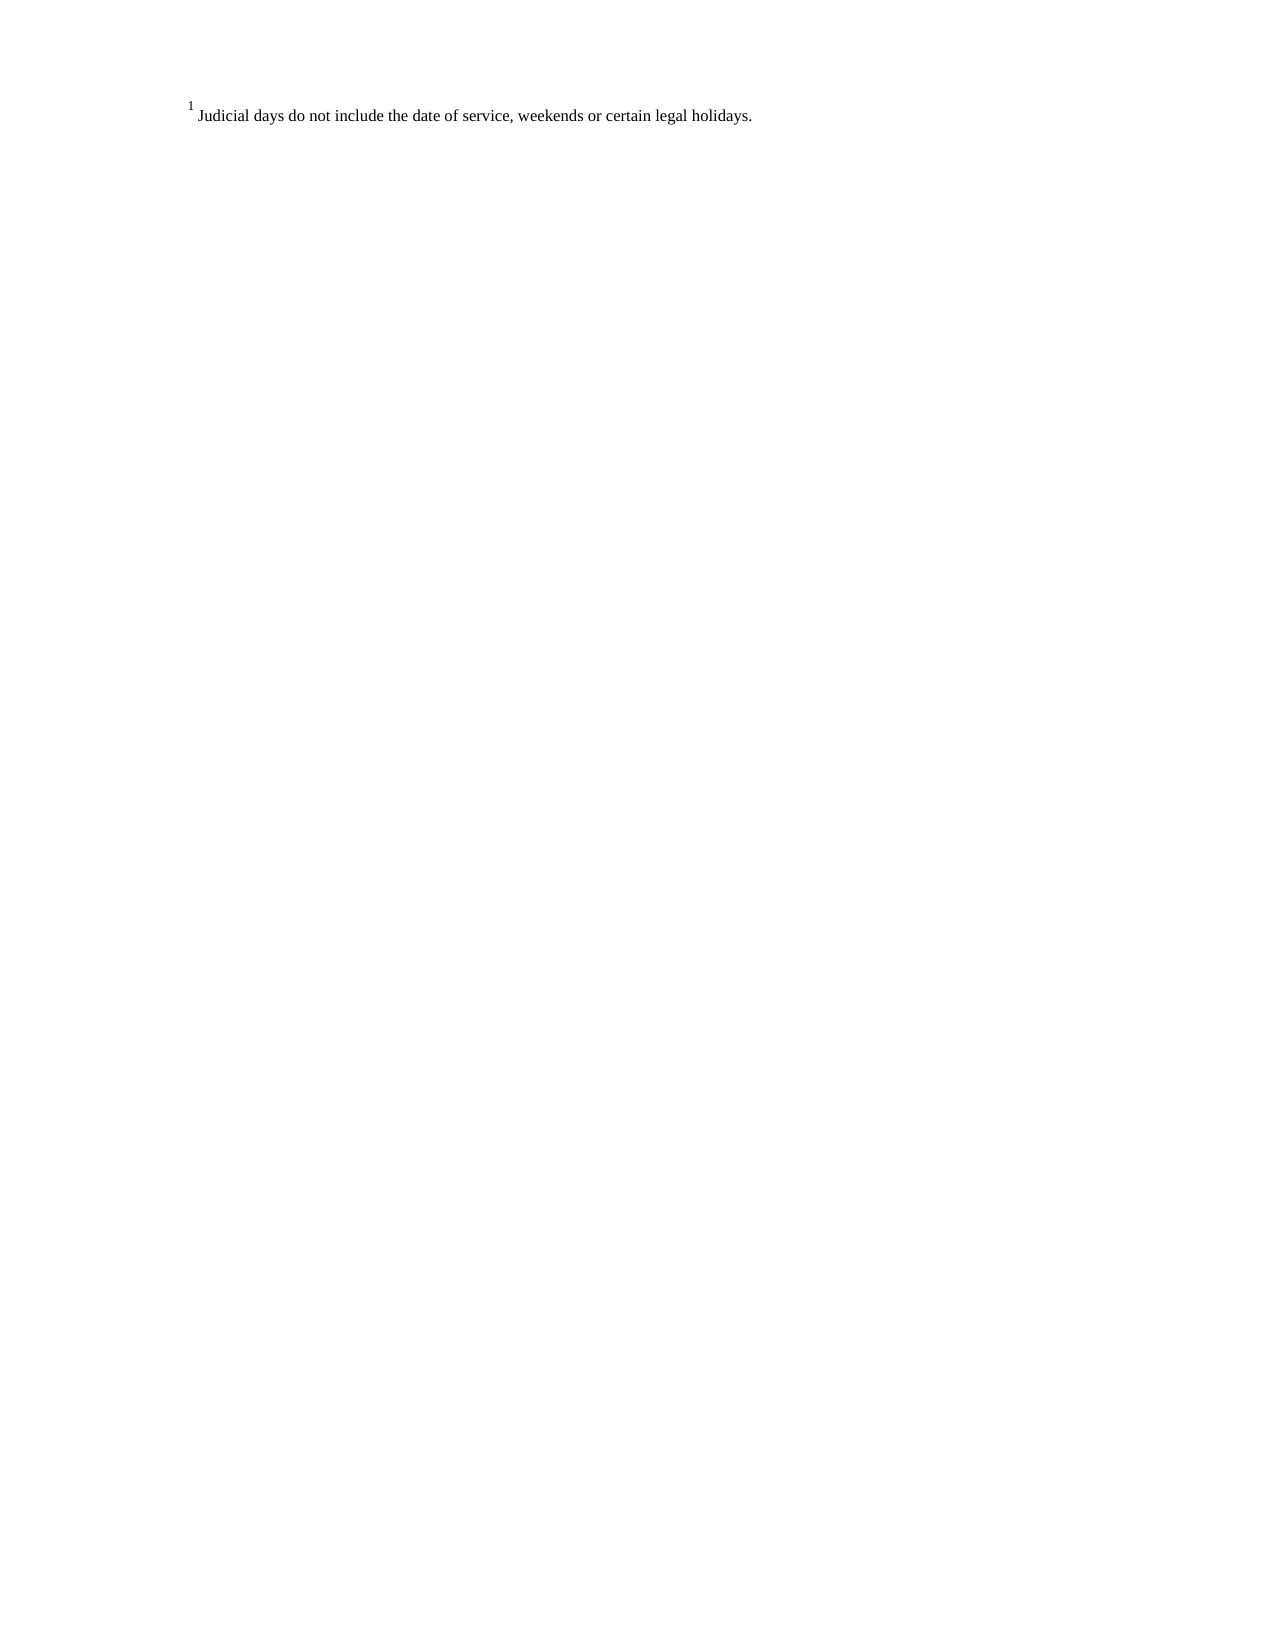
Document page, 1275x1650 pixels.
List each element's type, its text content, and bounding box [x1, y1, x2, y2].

text 1 Judicial days do not include the date of service, weekends or certain legal holidays. [187, 98, 1102, 125]
